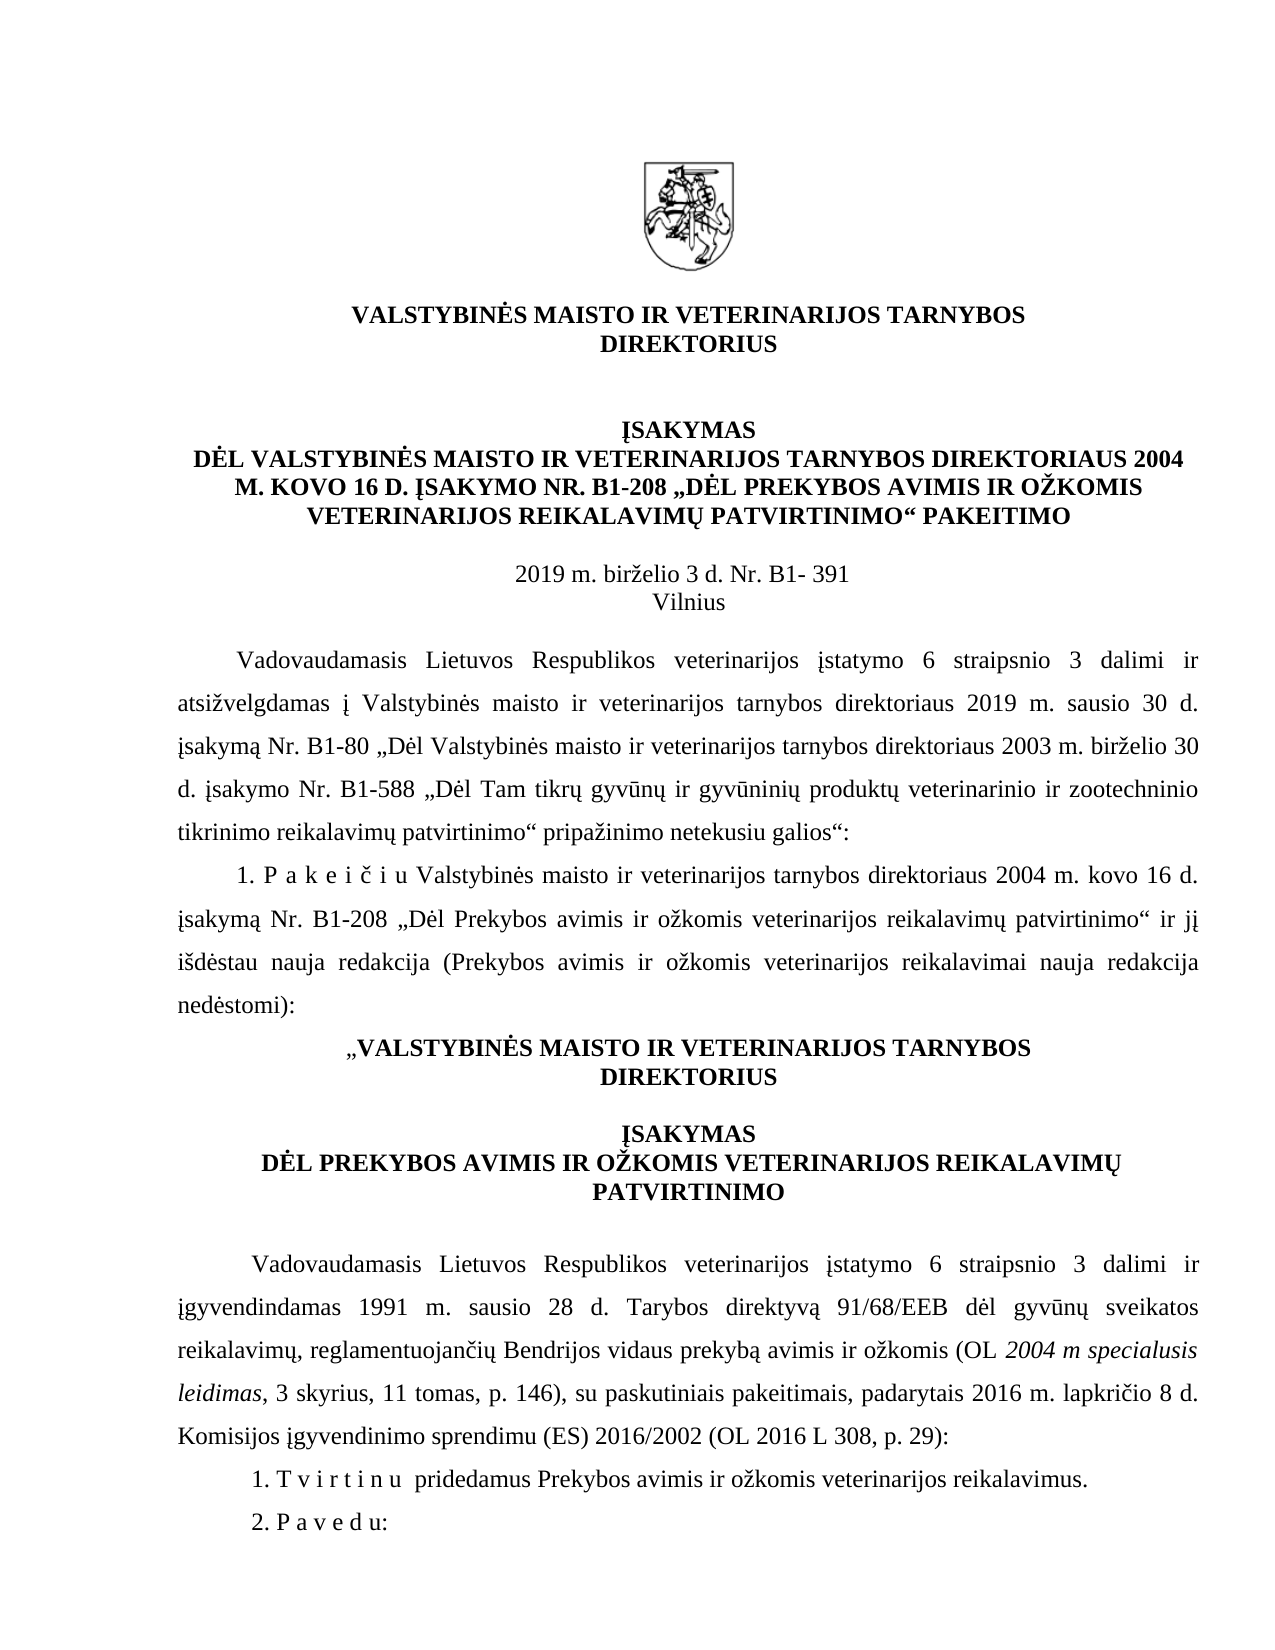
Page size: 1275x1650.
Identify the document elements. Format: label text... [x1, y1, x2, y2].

text Vadovaudamasis Lietuvos Respublikos veterinarijos įstatymo 6 straipsnio 3 dalimi ir atsižvelgdamas į Valstybinės maisto ir veterinarijos tarnybos direktoriaus 2019 m. sausio 30 d. įsakymą Nr. B1-80 „Dėl Valstybinės maisto ir veterinarijos tarnybos direktoriaus 2003 m. birželio 30 d. įsakymo Nr. B1-588 „Dėl Tam tikrų gyvūnų ir gyvūninių produktų veterinarinio ir zootechninio tikrinimo reikalavimų patvirtinimo“ pripažinimo netekusiu galios“: [177, 645, 1200, 846]
text ĮSAKYMAS [177, 1119, 1200, 1148]
text DĖL VALSTYBINĖS MAISTO IR VETERINARIJOS TARNYBOS DIREKTORIAUS 2004 m. kovo 16 d. ĮSAKYMO Nr. B1-208 „dĖL PREKYBOS AVIMIS IR OŽKOMIS VETERINARIJOS REIKALAVIMŲ PATVIRTINIMO“ PAKEITIMO [177, 444, 1200, 530]
text 1. P a k e i č i u Valstybinės maisto ir veterinarijos tarnybos direktoriaus 2004 m. kovo 16 d. įsakymą Nr. B1-208 „Dėl Prekybos avimis ir ožkomis veterinarijos reikalavimų patvirtinimo“ ir jį išdėstau nauja redakcija (Prekybos avimis ir ožkomis veterinarijos reikalavimai nauja redakcija nedėstomi): [177, 861, 1200, 1019]
text DIREKTORIUS [177, 1062, 1200, 1091]
text Vadovaudamasis Lietuvos Respublikos veterinarijos įstatymo 6 straipsnio 3 dalimi ir įgyvendindamas 1991 m. sausio 28 d. Tarybos direktyvą 91/68/EEB dėl gyvūnų sveikatos reikalavimų, reglamentuojančių Bendrijos vidaus prekybą avimis ir ožkomis (OL 2004 m specialusis leidimas, 3 skyrius, 11 tomas, p. 146), su paskutiniais pakeitimais, padarytais 2016 m. lapkričio 8 d. Komisijos įgyvendinimo sprendimu (ES) 2016/2002 (OL 2016 L 308, p. 29): [177, 1249, 1200, 1450]
text „VALSTYBINĖS MAISTO IR VETERINARIJOS TARNYBOS [177, 1033, 1200, 1062]
text DIREKTORIUS [177, 329, 1200, 357]
text Vilnius [177, 587, 1200, 616]
text dĖL PREKYBOS AVIMIS IR OŽKOMIS VETERINARIJOS REIKALAVIMŲ PATVIRTINIMO [177, 1148, 1200, 1206]
text VALSTYBINĖS MAISTO IR VETERINARIJOS TARNYBOS [177, 300, 1200, 329]
text 2019 m. birželio 3 d. Nr. B1- 391 [177, 559, 1200, 587]
text 2. Pavedu: [177, 1507, 1200, 1536]
text ĮSAKYMAS [177, 415, 1200, 444]
text 1. Tvirtinu pridedamus Prekybos avimis ir ožkomis veterinarijos reikalavimus. [177, 1464, 1200, 1493]
